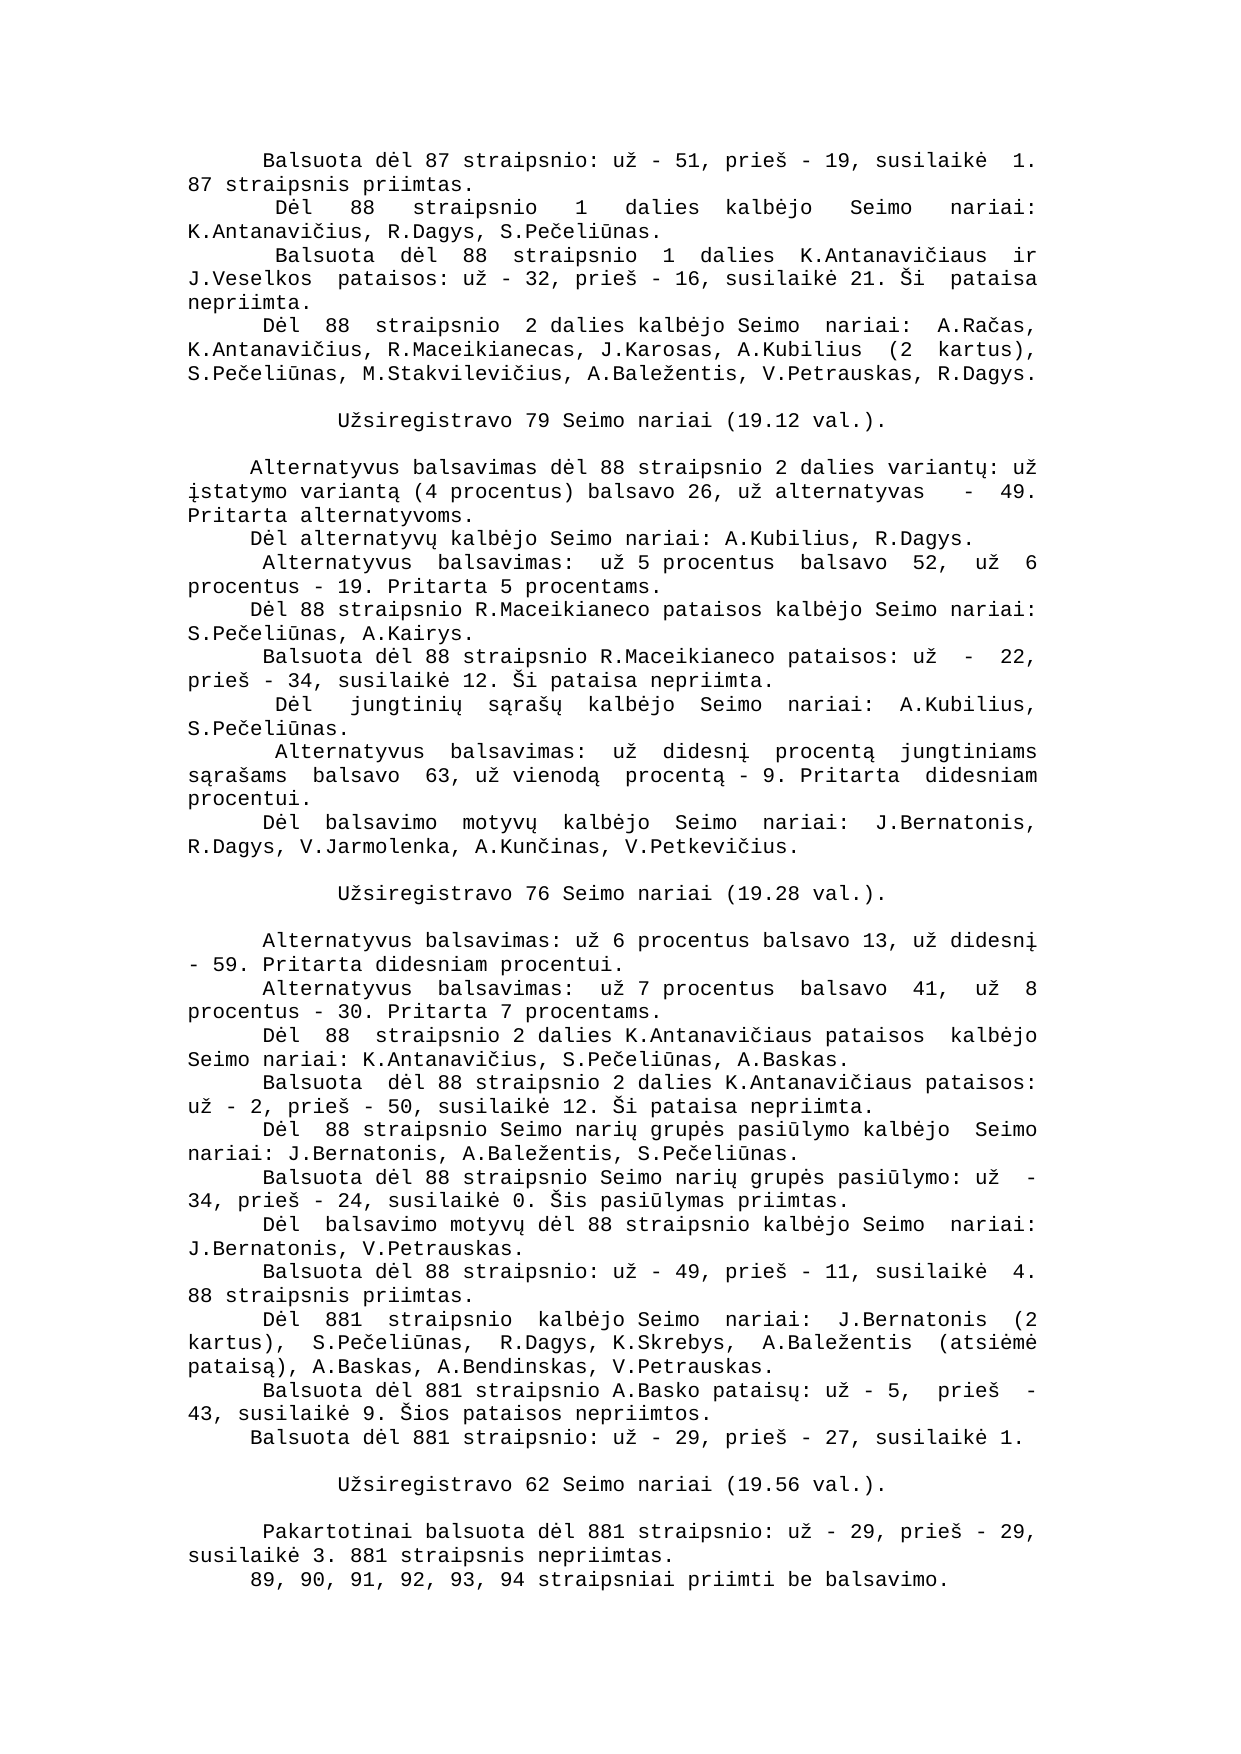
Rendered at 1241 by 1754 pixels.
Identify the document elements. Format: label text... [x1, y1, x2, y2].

text procentui. [187, 788, 1053, 812]
text Dėl 88 straipsnio Seimo narių grupės pasiūlymo kalbėjo Seimo [187, 1119, 1053, 1143]
text Užsiregistravo 79 Seimo nariai (19.12 val.). [187, 410, 1053, 434]
text J.Veselkos pataisos: už - 32, prieš - 16, susilaikė 21. Ši pataisa [187, 268, 1053, 292]
text Balsuota dėl 881 straipsnio: už - 29, prieš - 27, susilaikė 1. [187, 1427, 1053, 1451]
text susilaikė 3. 881 straipsnis nepriimtas. [187, 1545, 1053, 1569]
text Užsiregistravo 76 Seimo nariai (19.28 val.). [187, 883, 1053, 907]
text Balsuota dėl 87 straipsnio: už - 51, prieš - 19, susilaikė 1. [187, 150, 1053, 174]
text Balsuota dėl 88 straipsnio: už - 49, prieš - 11, susilaikė 4. [187, 1261, 1053, 1285]
text Alternatyvus balsavimas: už 6 procentus balsavo 13, už didesnį [187, 930, 1053, 954]
text prieš - 34, susilaikė 12. Ši pataisa nepriimta. [187, 670, 1053, 694]
text Dėl alternatyvų kalbėjo Seimo nariai: A.Kubilius, R.Dagys. [187, 528, 1053, 552]
text Balsuota dėl 881 straipsnio A.Basko pataisų: už - 5, prieš - [187, 1379, 1053, 1403]
text sąrašams balsavo 63, už vienodą procentą - 9. Pritarta didesniam [187, 765, 1053, 788]
text Dėl 88 straipsnio 1 dalies kalbėjo Seimo nariai: [187, 197, 1053, 221]
text už - 2, prieš - 50, susilaikė 12. Ši pataisa nepriimta. [187, 1096, 1053, 1119]
text įstatymo variantą (4 procentus) balsavo 26, už alternatyvas - 49. [187, 481, 1053, 505]
text S.Pečeliūnas, M.Stakvilevičius, A.Baležentis, V.Petrauskas, R.Dagys. [187, 363, 1053, 386]
text Balsuota dėl 88 straipsnio 2 dalies K.Antanavičiaus pataisos: [187, 1072, 1053, 1096]
text K.Antanavičius, R.Maceikianecas, J.Karosas, A.Kubilius (2 kartus), [187, 339, 1053, 363]
text Pritarta alternatyvoms. [187, 505, 1053, 528]
text Alternatyvus balsavimas: už didesnį procentą jungtiniams [187, 741, 1053, 765]
text procentus - 30. Pritarta 7 procentams. [187, 1001, 1053, 1025]
text Dėl jungtinių sąrašų kalbėjo Seimo nariai: A.Kubilius, [187, 694, 1053, 717]
text pataisą), A.Baskas, A.Bendinskas, V.Petrauskas. [187, 1356, 1053, 1379]
text R.Dagys, V.Jarmolenka, A.Kunčinas, V.Petkevičius. [187, 836, 1053, 859]
text Užsiregistravo 62 Seimo nariai (19.56 val.). [187, 1474, 1053, 1498]
text S.Pečeliūnas, A.Kairys. [187, 623, 1053, 647]
text 87 straipsnis priimtas. [187, 174, 1053, 197]
text procentus - 19. Pritarta 5 procentams. [187, 576, 1053, 599]
text Balsuota dėl 88 straipsnio R.Maceikianeco pataisos: už - 22, [187, 647, 1053, 670]
text Dėl balsavimo motyvų kalbėjo Seimo nariai: J.Bernatonis, [187, 812, 1053, 836]
text nariai: J.Bernatonis, A.Baležentis, S.Pečeliūnas. [187, 1143, 1053, 1167]
text Dėl 88 straipsnio 2 dalies kalbėjo Seimo nariai: A.Račas, [187, 316, 1053, 339]
text Dėl 881 straipsnio kalbėjo Seimo nariai: J.Bernatonis (2 [187, 1309, 1053, 1332]
text 88 straipsnis priimtas. [187, 1285, 1053, 1309]
text Dėl balsavimo motyvų dėl 88 straipsnio kalbėjo Seimo nariai: [187, 1214, 1053, 1238]
text Dėl 88 straipsnio 2 dalies K.Antanavičiaus pataisos kalbėjo [187, 1025, 1053, 1048]
text Balsuota dėl 88 straipsnio 1 dalies K.Antanavičiaus ir [187, 244, 1053, 268]
text K.Antanavičius, R.Dagys, S.Pečeliūnas. [187, 221, 1053, 244]
text nepriimta. [187, 292, 1053, 316]
text 43, susilaikė 9. Šios pataisos nepriimtos. [187, 1403, 1053, 1427]
text kartus), S.Pečeliūnas, R.Dagys, K.Skrebys, A.Baležentis (atsiėmė [187, 1332, 1053, 1356]
text 89, 90, 91, 92, 93, 94 straipsniai priimti be balsavimo. [187, 1569, 1053, 1592]
text Pakartotinai balsuota dėl 881 straipsnio: už - 29, prieš - 29, [187, 1521, 1053, 1545]
text Seimo nariai: K.Antanavičius, S.Pečeliūnas, A.Baskas. [187, 1048, 1053, 1072]
text Alternatyvus balsavimas: už 5 procentus balsavo 52, už 6 [187, 552, 1053, 576]
text Alternatyvus balsavimas: už 7 procentus balsavo 41, už 8 [187, 978, 1053, 1001]
text Alternatyvus balsavimas dėl 88 straipsnio 2 dalies variantų: už [187, 457, 1053, 481]
text Dėl 88 straipsnio R.Maceikianeco pataisos kalbėjo Seimo nariai: [187, 599, 1053, 623]
text 34, prieš - 24, susilaikė 0. Šis pasiūlymas priimtas. [187, 1190, 1053, 1214]
text S.Pečeliūnas. [187, 717, 1053, 741]
text Balsuota dėl 88 straipsnio Seimo narių grupės pasiūlymo: už - [187, 1167, 1053, 1190]
text - 59. Pritarta didesniam procentui. [187, 954, 1053, 978]
text J.Bernatonis, V.Petrauskas. [187, 1238, 1053, 1261]
